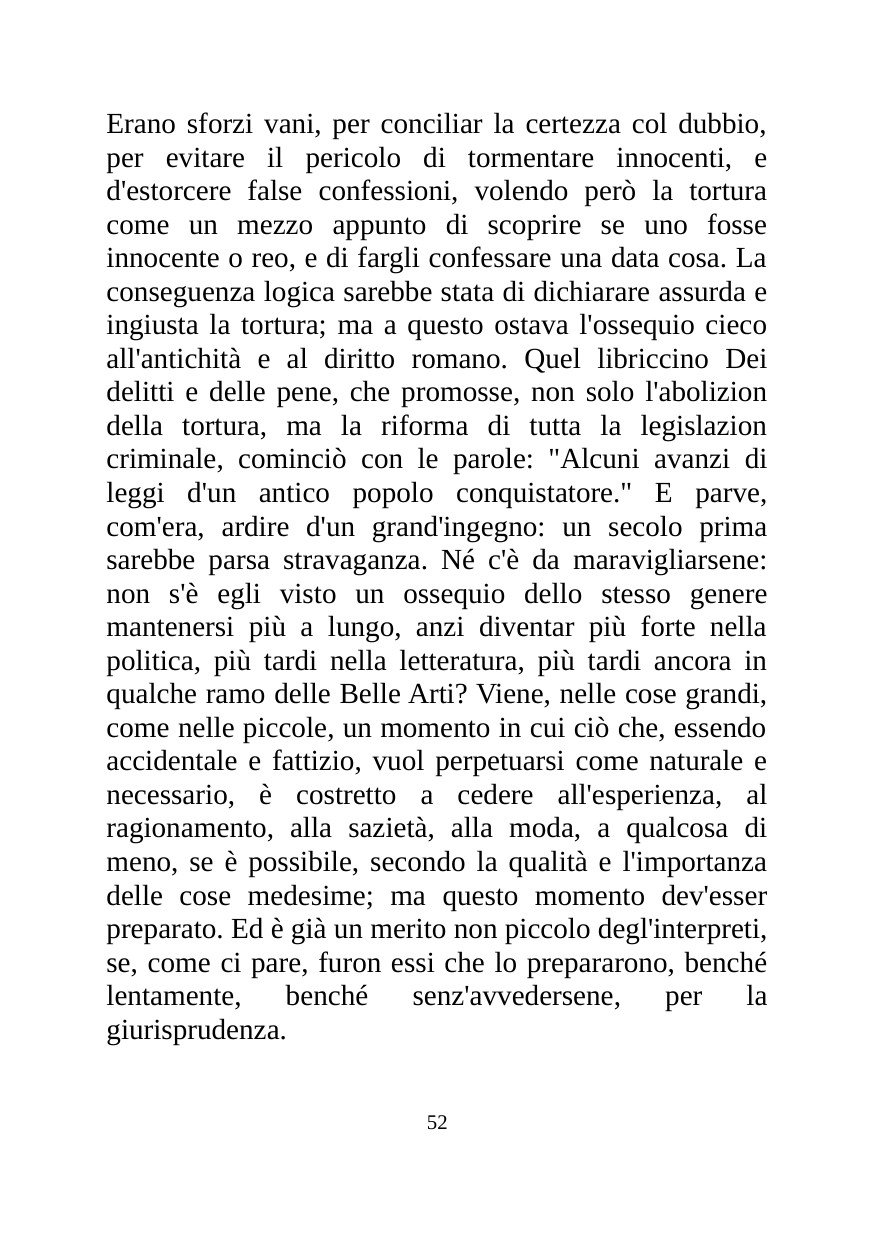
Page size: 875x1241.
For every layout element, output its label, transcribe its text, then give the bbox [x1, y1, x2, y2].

text Erano sforzi vani, per conciliar la certezza col dubbio, per evitare il pericolo di tormentare innocenti, e d'estorcere false confessioni, volendo però la tortura come un mezzo appunto di scoprire se uno fosse innocente o reo, e di fargli confessare una data cosa. La conseguenza logica sarebbe stata di dichiarare assurda e ingiusta la tortura; ma a questo ostava l'ossequio cieco all'antichità e al diritto romano. Quel libriccino Dei delitti e delle pene, che promosse, non solo l'abolizion della tortura, ma la riforma di tutta la legislazion criminale, cominciò con le parole: "Alcuni avanzi di leggi d'un antico popolo conquistatore." E parve, com'era, ardire d'un grand'ingegno: un secolo prima sarebbe parsa stravaganza. Né c'è da maravigliarsene: non s'è egli visto un ossequio dello stesso genere mantenersi più a lungo, anzi diventar più forte nella politica, più tardi nella letteratura, più tardi ancora in qualche ramo delle Belle Arti? Viene, nelle cose grandi, come nelle piccole, un momento in cui ciò che, essendo accidentale e fattizio, vuol perpetuarsi come naturale e necessario, è costretto a cedere all'esperienza, al ragionamento, alla sazietà, alla moda, a qualcosa di meno, se è possibile, secondo la qualità e l'importanza delle cose medesime; ma questo momento dev'esser preparato. Ed è già un merito non piccolo degl'interpreti, se, come ci pare, furon essi che lo prepararono, benché lentamente, benché senz'avvedersene, per la giurisprudenza. [106, 106, 768, 1045]
